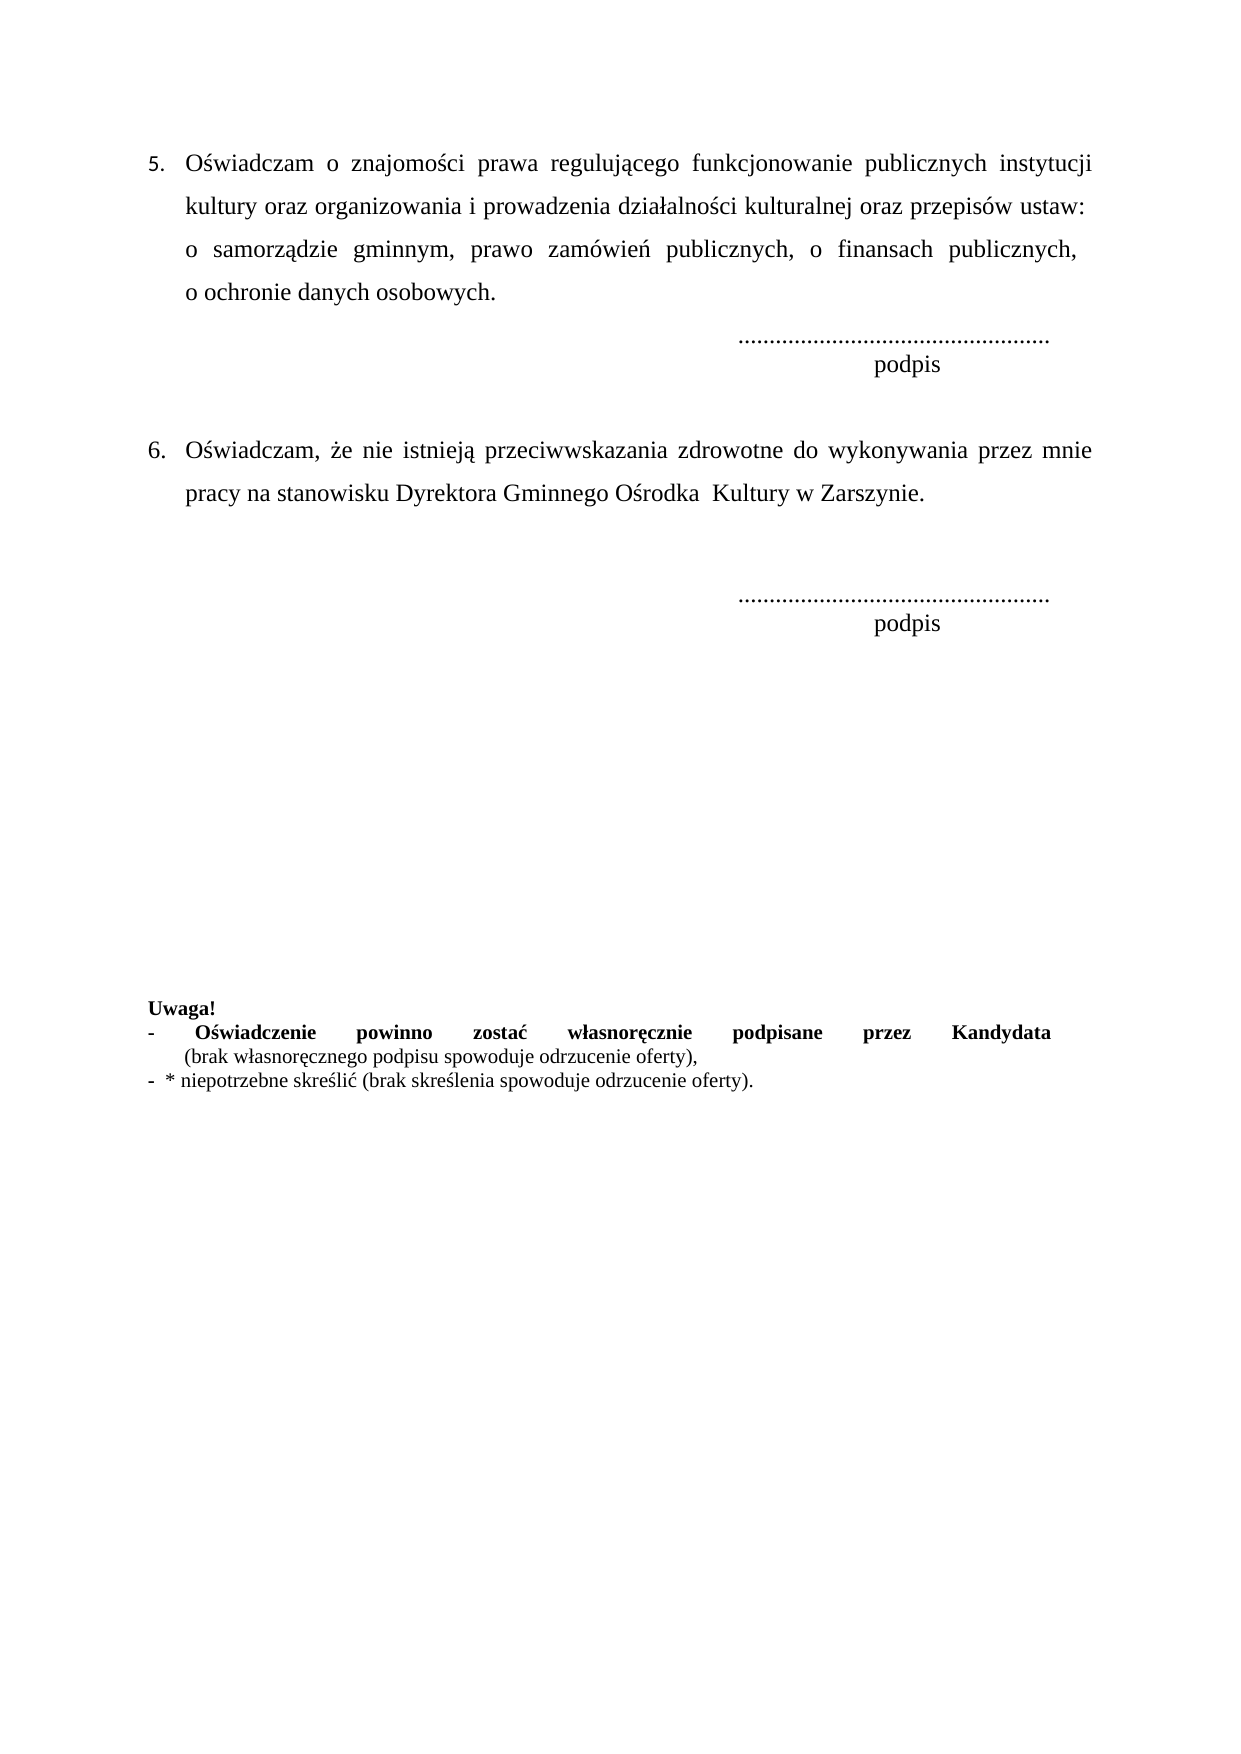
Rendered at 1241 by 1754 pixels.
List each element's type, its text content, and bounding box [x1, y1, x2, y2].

text .................................................. [738, 320, 1093, 349]
text Uwaga! [148, 996, 1093, 1020]
list Oświadczam o znajomości prawa regulującego funkcjonowanie publicznych instytucji kultury oraz organizowania i prowadzenia działalności kulturalnej oraz przepisów ustaw: o samorządzie gminnym, prawo zamówień publicznych, o finansach publicznych, o ochronie danych osobowych. [148, 148, 1093, 306]
text podpis [185, 349, 1093, 378]
text - * niepotrzebne skreślić (brak skreślenia spowoduje odrzucenie oferty). [148, 1068, 1093, 1092]
text podpis [185, 608, 1093, 637]
text - Oświadczenie powinno zostać własnoręcznie podpisane przez Kandydata (brak własnoręcznego podpisu spowoduje odrzucenie oferty), [148, 1020, 1093, 1068]
text .................................................. [738, 579, 1093, 608]
list Oświadczam, że nie istnieją przeciwwskazania zdrowotne do wykonywania przez mnie pracy na stanowisku Dyrektora Gminnego Ośrodka Kultury w Zarszynie. [148, 435, 1093, 507]
